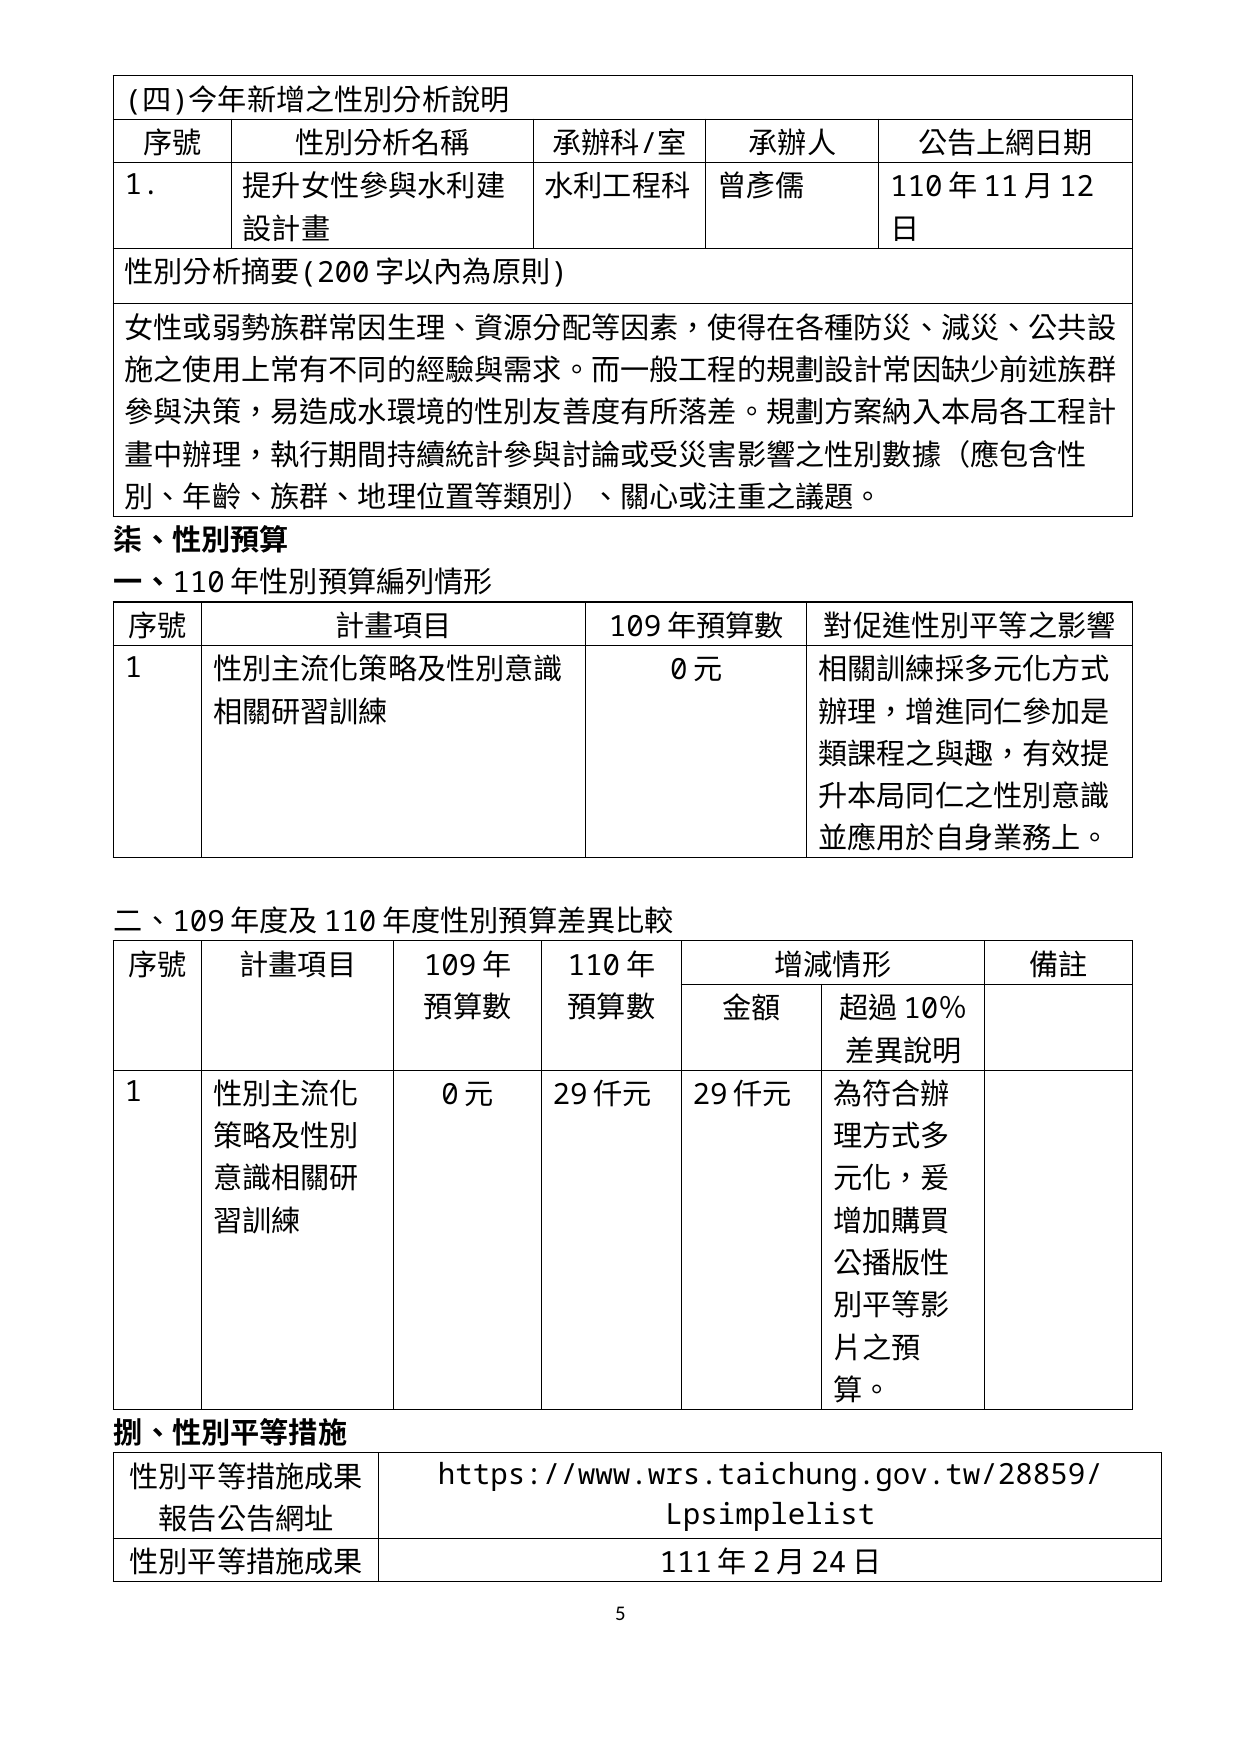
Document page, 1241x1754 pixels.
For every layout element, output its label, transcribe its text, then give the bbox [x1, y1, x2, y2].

table_cell 水利工程科 [534, 163, 705, 248]
table_header 增減情形 [682, 941, 984, 984]
table_cell 為符合辦理方式多元化，爰增加購買公播版性別平等影片之預算。 [822, 1071, 984, 1409]
table_cell 1 [114, 646, 201, 857]
table_header 計畫項目 [202, 941, 393, 1069]
table_cell 性別主流化策略及性別意識相關研習訓練 [202, 646, 585, 857]
table_cell 29仟元 [542, 1071, 681, 1409]
table_cell 性別分析名稱 [232, 120, 533, 162]
table_cell 111年2月24日 [379, 1539, 1161, 1581]
table_header https://www.wrs.taichung.gov.tw/28859/Lpsimplelist [379, 1453, 1161, 1538]
table_header 110年 預算數 [542, 941, 681, 1069]
table_cell 相關訓練採多元化方式辦理，增進同仁參加是類課程之與趣，有效提升本局同仁之性別意識並應用於自身業務上。 [807, 646, 1132, 857]
table_cell [985, 985, 1132, 1069]
table_header 109年 預算數 [394, 941, 541, 1069]
table_cell 女性或弱勢族群常因生理、資源分配等因素，使得在各種防災、減災、公共設施之使用上常有不同的經驗與需求。而一般工程的規劃設計常因缺少前述族群參與決策，易造成水環境的性別友善度有所落差。規劃方案納入本局各工程計畫中辦理，執行期間持續統計參與討論或受災害影響之性別數據（應包含性別、年齡、族群、地理位置等類別）、關心或注重之議題。 [114, 304, 1132, 516]
table_cell 110年11月12日 [879, 163, 1132, 248]
table_header 序號 [114, 941, 201, 1069]
table_header 計畫項目 [202, 603, 585, 645]
table_cell 29仟元 [682, 1071, 821, 1409]
table_cell 承辦人 [706, 120, 878, 162]
table_header 備註 [985, 941, 1132, 984]
table_header 性別平等措施成果 報告公告網址 [114, 1453, 378, 1538]
text 柒、性別預算 [114, 517, 1053, 559]
table_cell 性別平等措施成果 [114, 1539, 378, 1581]
table_cell 1 [114, 1071, 201, 1409]
table_cell 金額 [682, 985, 821, 1069]
table_cell 0元 [394, 1071, 541, 1409]
table_cell 提升女性參與水利建設計畫 [232, 163, 533, 248]
text 捌、性別平等措施 [114, 1410, 1053, 1452]
table_header 序號 [114, 603, 201, 645]
table_cell 性別分析摘要(200字以內為原則) [114, 249, 1132, 303]
table_cell 1. [114, 163, 231, 248]
table_cell [985, 1071, 1132, 1409]
table_cell 性別主流化策略及性別意識相關研習訓練 [202, 1071, 393, 1409]
table_cell 序號 [114, 120, 231, 162]
text 一、110年性別預算編列情形 [114, 559, 1053, 601]
table_cell (四)今年新增之性別分析說明 [114, 76, 1132, 118]
table_cell 公告上網日期 [879, 120, 1132, 162]
table_cell 曾彥儒 [706, 163, 878, 248]
text 二、109年度及110年度性別預算差異比較 [114, 898, 1053, 940]
table_cell 承辦科/室 [534, 120, 705, 162]
table_header 109年預算數 [586, 603, 806, 645]
table_cell 超過10％ 差異說明 [822, 985, 984, 1069]
table_cell 0元 [586, 646, 806, 857]
table_header 對促進性別平等之影響 [807, 603, 1132, 645]
